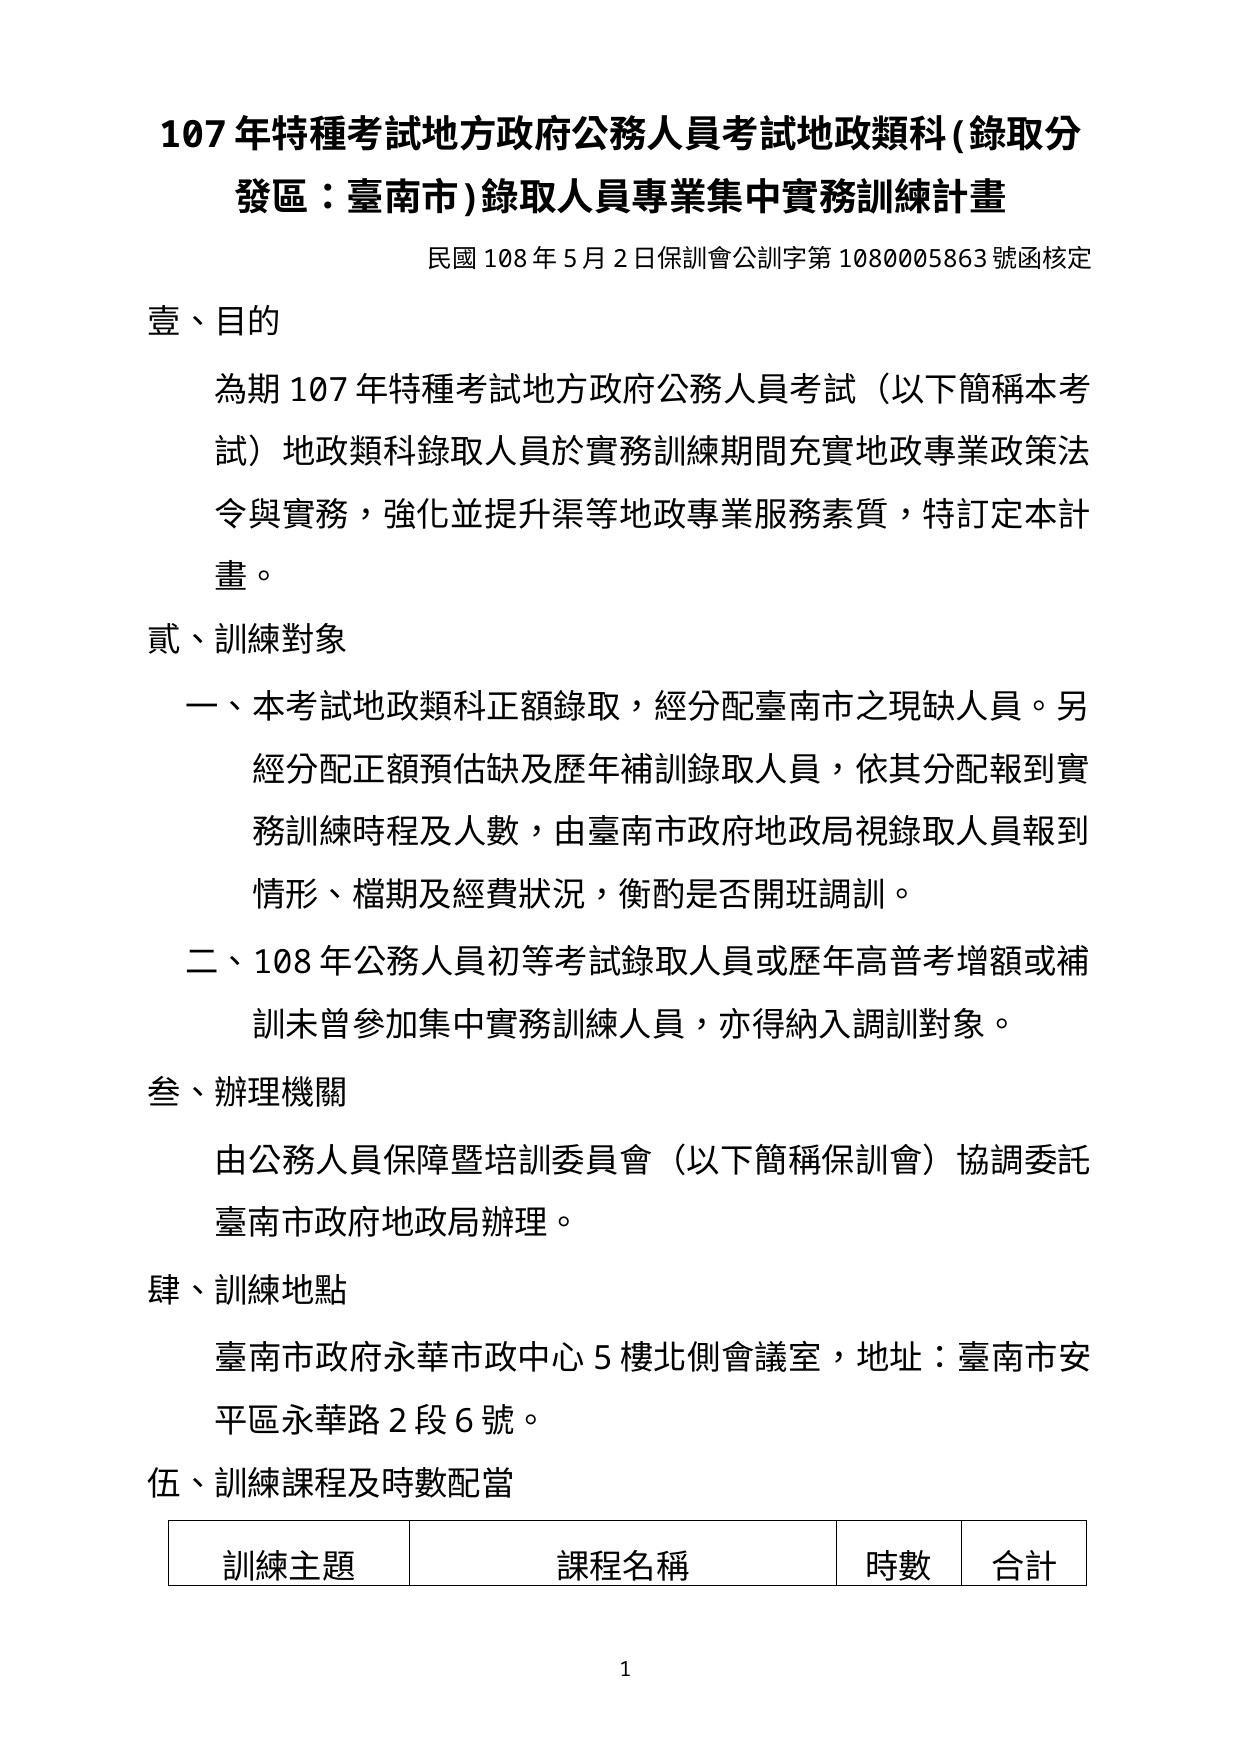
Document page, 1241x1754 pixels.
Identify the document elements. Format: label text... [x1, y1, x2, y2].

table_header 時數 [837, 1521, 961, 1585]
text 107年特種考試地方政府公務人員考試地政類科(錄取分發區：臺南市)錄取人員專業集中實務訓練計畫 [148, 90, 1092, 215]
text 由公務人員保障暨培訓委員會（以下簡稱保訓會）協調委託臺南市政府地政局辦理。 [214, 1116, 1092, 1241]
text 伍、訓練課程及時數配當 [148, 1439, 1092, 1501]
text 肆、訓練地點 [148, 1246, 1092, 1308]
text 民國108年5月2日保訓會公訓字第1080005863號函核定 [148, 215, 1092, 277]
text 為期107年特種考試地方政府公務人員考試（以下簡稱本考試）地政類科錄取人員於實務訓練期間充實地政專業政策法令與實務，強化並提升渠等地政專業服務素質，特訂定本計畫。 [214, 345, 1092, 595]
text 臺南市政府永華市政中心5樓北側會議室，地址：臺南市安平區永華路2段6號。 [214, 1314, 1092, 1439]
text 叁、辦理機關 [148, 1048, 1092, 1111]
text 一、本考試地政類科正額錄取，經分配臺南市之現缺人員。另經分配正額預估缺及歷年補訓錄取人員，依其分配報到實務訓練時程及人數，由臺南市政府地政局視錄取人員報到情形、檔期及經費狀況，衡酌是否開班調訓。 [185, 663, 1092, 913]
table_header 課程名稱 [410, 1521, 836, 1585]
text 壹、目的 [148, 277, 1092, 340]
text 貳、訓練對象 [148, 595, 1092, 657]
table_header 合計 [962, 1521, 1086, 1585]
table_header 訓練主題 [169, 1521, 409, 1585]
text 二、108年公務人員初等考試錄取人員或歷年高普考增額或補訓未曾參加集中實務訓練人員，亦得納入調訓對象。 [185, 918, 1092, 1043]
